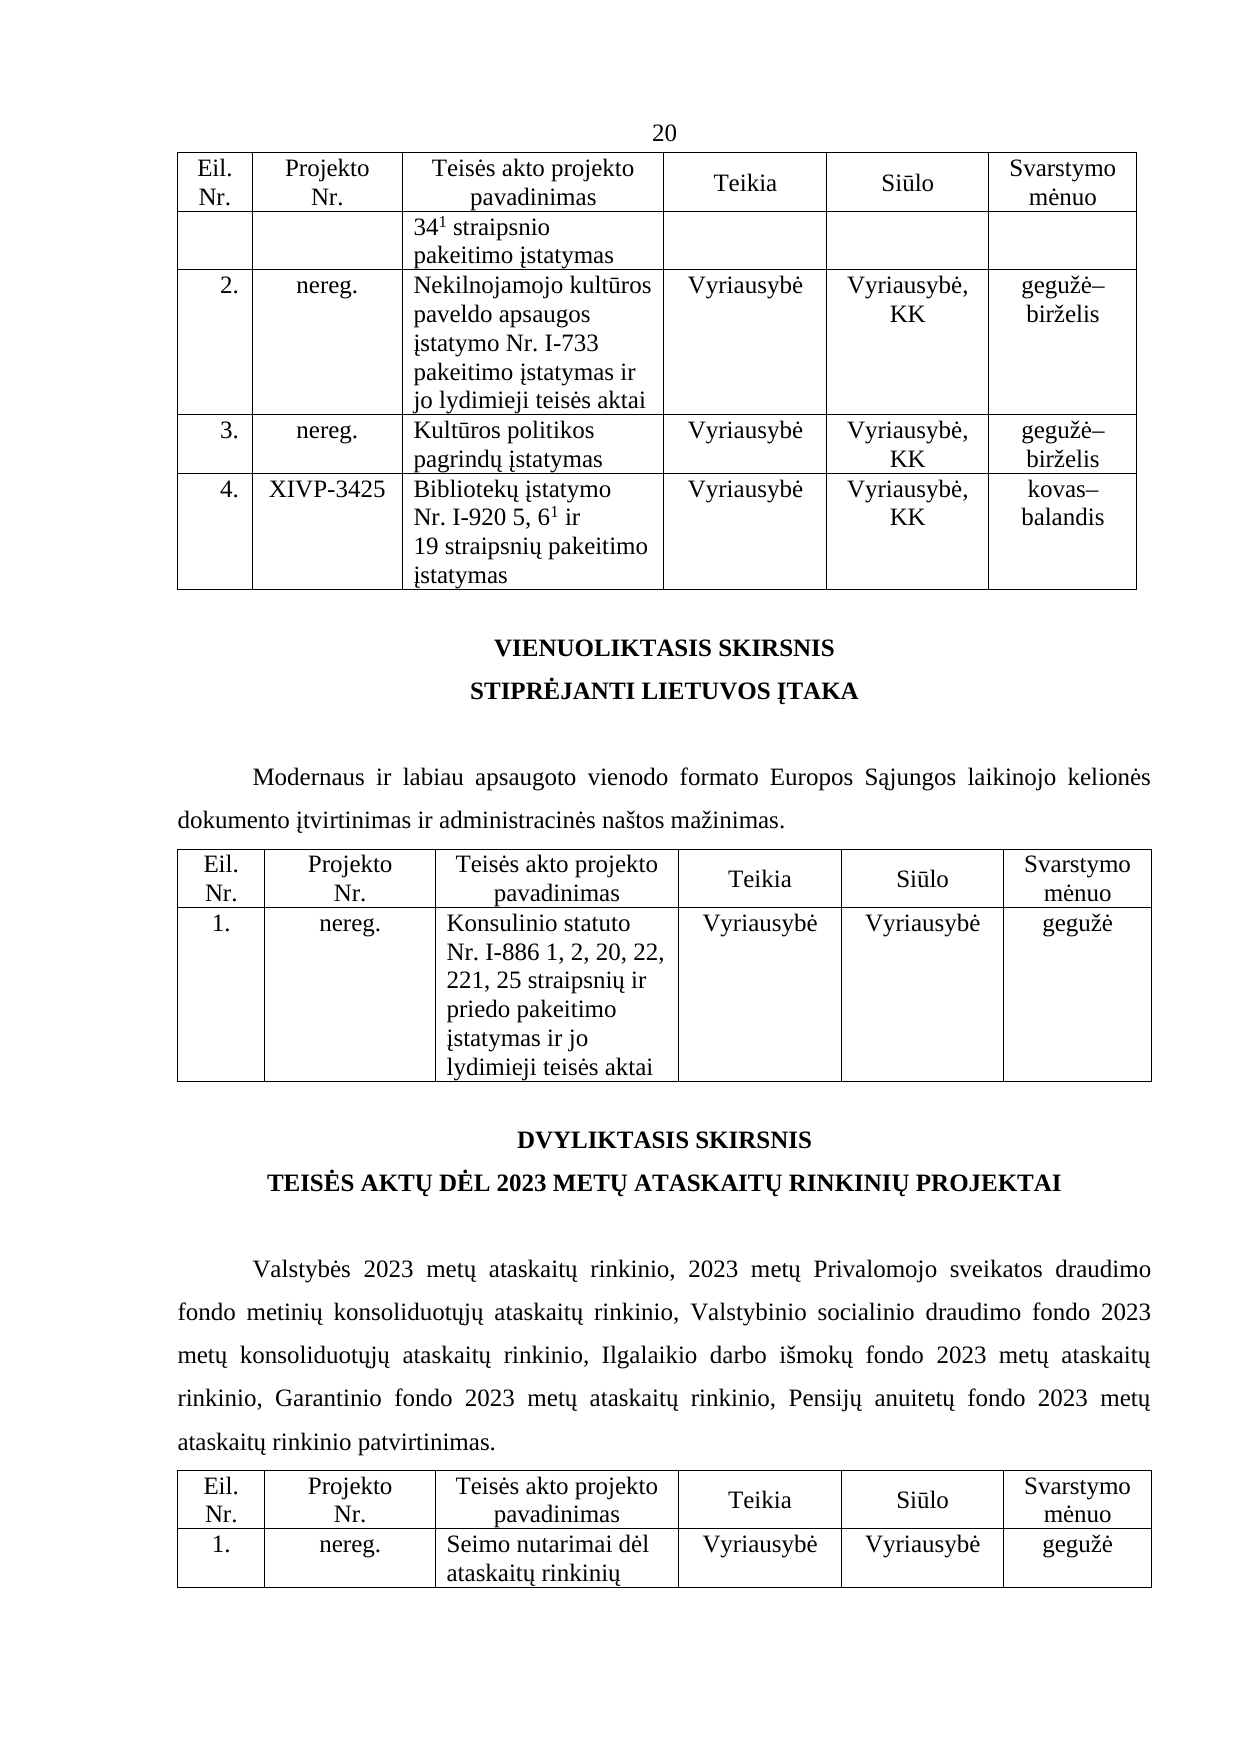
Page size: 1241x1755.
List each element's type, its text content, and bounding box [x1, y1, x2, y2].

table_header Svarstymo mėnuo [989, 153, 1136, 211]
table_cell nereg. [265, 1529, 435, 1587]
table_header Teikia [664, 153, 826, 211]
table_header Teikia [679, 850, 841, 907]
table_header Teikia [679, 1471, 841, 1528]
text STIPRĖJANTI LIETUVOS ĮTAKA [177, 676, 1152, 705]
table_cell [664, 212, 826, 269]
table_cell 1. [178, 1529, 264, 1587]
table_cell Kultūros politikos pagrindų įstatymas [403, 415, 663, 473]
table_cell [253, 212, 402, 269]
table_cell nereg. [253, 270, 402, 414]
table_header Teisės akto projekto pavadinimas [436, 1471, 678, 1528]
table_cell Konsulinio statuto Nr. I-886 1, 2, 20, 22, 221, 25 straipsnių ir priedo pakeitimo įstatymas ir jo lydimieji teisės aktai [436, 908, 678, 1081]
table_cell Seimo nutarimai dėl ataskaitų rinkinių [436, 1529, 678, 1587]
table_cell XIVP-3425 [253, 474, 402, 589]
text DVYLIKTASIS SKIRSNIS [177, 1125, 1152, 1153]
table_cell Vyriausybė [664, 415, 826, 473]
table_cell Vyriausybė [664, 474, 826, 589]
table_header Projekto Nr. [265, 850, 435, 907]
text Valstybės 2023 metų ataskaitų rinkinio, 2023 metų Privalomojo sveikatos draudimo fondo metinių konsoliduotųjų ataskaitų rinkinio, Valstybinio socialinio draudimo fondo 2023 metų konsoliduotųjų ataskaitų rinkinio, Ilgalaikio darbo išmokų fondo 2023 metų ataskaitų rinkinio, Garantinio fondo 2023 metų ataskaitų rinkinio, Pensijų anuitetų fondo 2023 metų ataskaitų rinkinio patvirtinimas. [177, 1254, 1152, 1455]
table_cell [827, 212, 988, 269]
table_cell [178, 474, 252, 589]
table_cell [178, 415, 252, 473]
table_cell [989, 212, 1136, 269]
table_cell Vyriausybė [842, 1529, 1003, 1587]
table_cell Vyriausybė, KK [827, 474, 988, 589]
text VIENUOLIKTASIS SKIRSNIS [177, 633, 1152, 662]
table_cell 1. [178, 908, 264, 1081]
table_cell Vyriausybė [842, 908, 1003, 1081]
table_header Eil. Nr. [178, 850, 264, 907]
table_cell [178, 270, 252, 414]
table_header Teisės akto projekto pavadinimas [436, 850, 678, 907]
table_header Projekto Nr. [253, 153, 402, 211]
table_cell gegužė [1004, 1529, 1151, 1587]
table_header Teisės akto projekto pavadinimas [403, 153, 663, 211]
table_header Siūlo [842, 850, 1003, 907]
table_cell nereg. [253, 415, 402, 473]
table_cell kovas– balandis [989, 474, 1136, 589]
table_cell Bibliotekų įstatymo Nr. I-920 5, 61 ir 19 straipsnių pakeitimo įstatymas [403, 474, 663, 589]
table_header Siūlo [827, 153, 988, 211]
table_header Eil. Nr. [178, 153, 252, 211]
table_cell Vyriausybė [679, 1529, 841, 1587]
table_header Svarstymo mėnuo [1004, 850, 1151, 907]
table_cell gegužė [1004, 908, 1151, 1081]
text TEISĖS AKTŲ DĖL 2023 METŲ ATASKAITŲ RINKINIŲ PROJEKTAI [177, 1168, 1152, 1197]
table_cell Vyriausybė [664, 270, 826, 414]
table_cell Vyriausybė, KK [827, 415, 988, 473]
table_cell [178, 212, 252, 269]
table_header Siūlo [842, 1471, 1003, 1528]
table_header Projekto Nr. [265, 1471, 435, 1528]
text Modernaus ir labiau apsaugoto vienodo formato Europos Sąjungos laikinojo kelionės dokumento įtvirtinimas ir administracinės naštos mažinimas. [177, 762, 1152, 834]
table_cell Vyriausybė [679, 908, 841, 1081]
table_cell gegužė– birželis [989, 415, 1136, 473]
table_cell nereg. [265, 908, 435, 1081]
table_header Eil. Nr. [178, 1471, 264, 1528]
table_cell Nekilnojamojo kultūros paveldo apsaugos įstatymo Nr. I-733 pakeitimo įstatymas ir jo lydimieji teisės aktai [403, 270, 663, 414]
table_header Svarstymo mėnuo [1004, 1471, 1151, 1528]
table_cell gegužė– birželis [989, 270, 1136, 414]
table_cell Vyriausybė, KK [827, 270, 988, 414]
